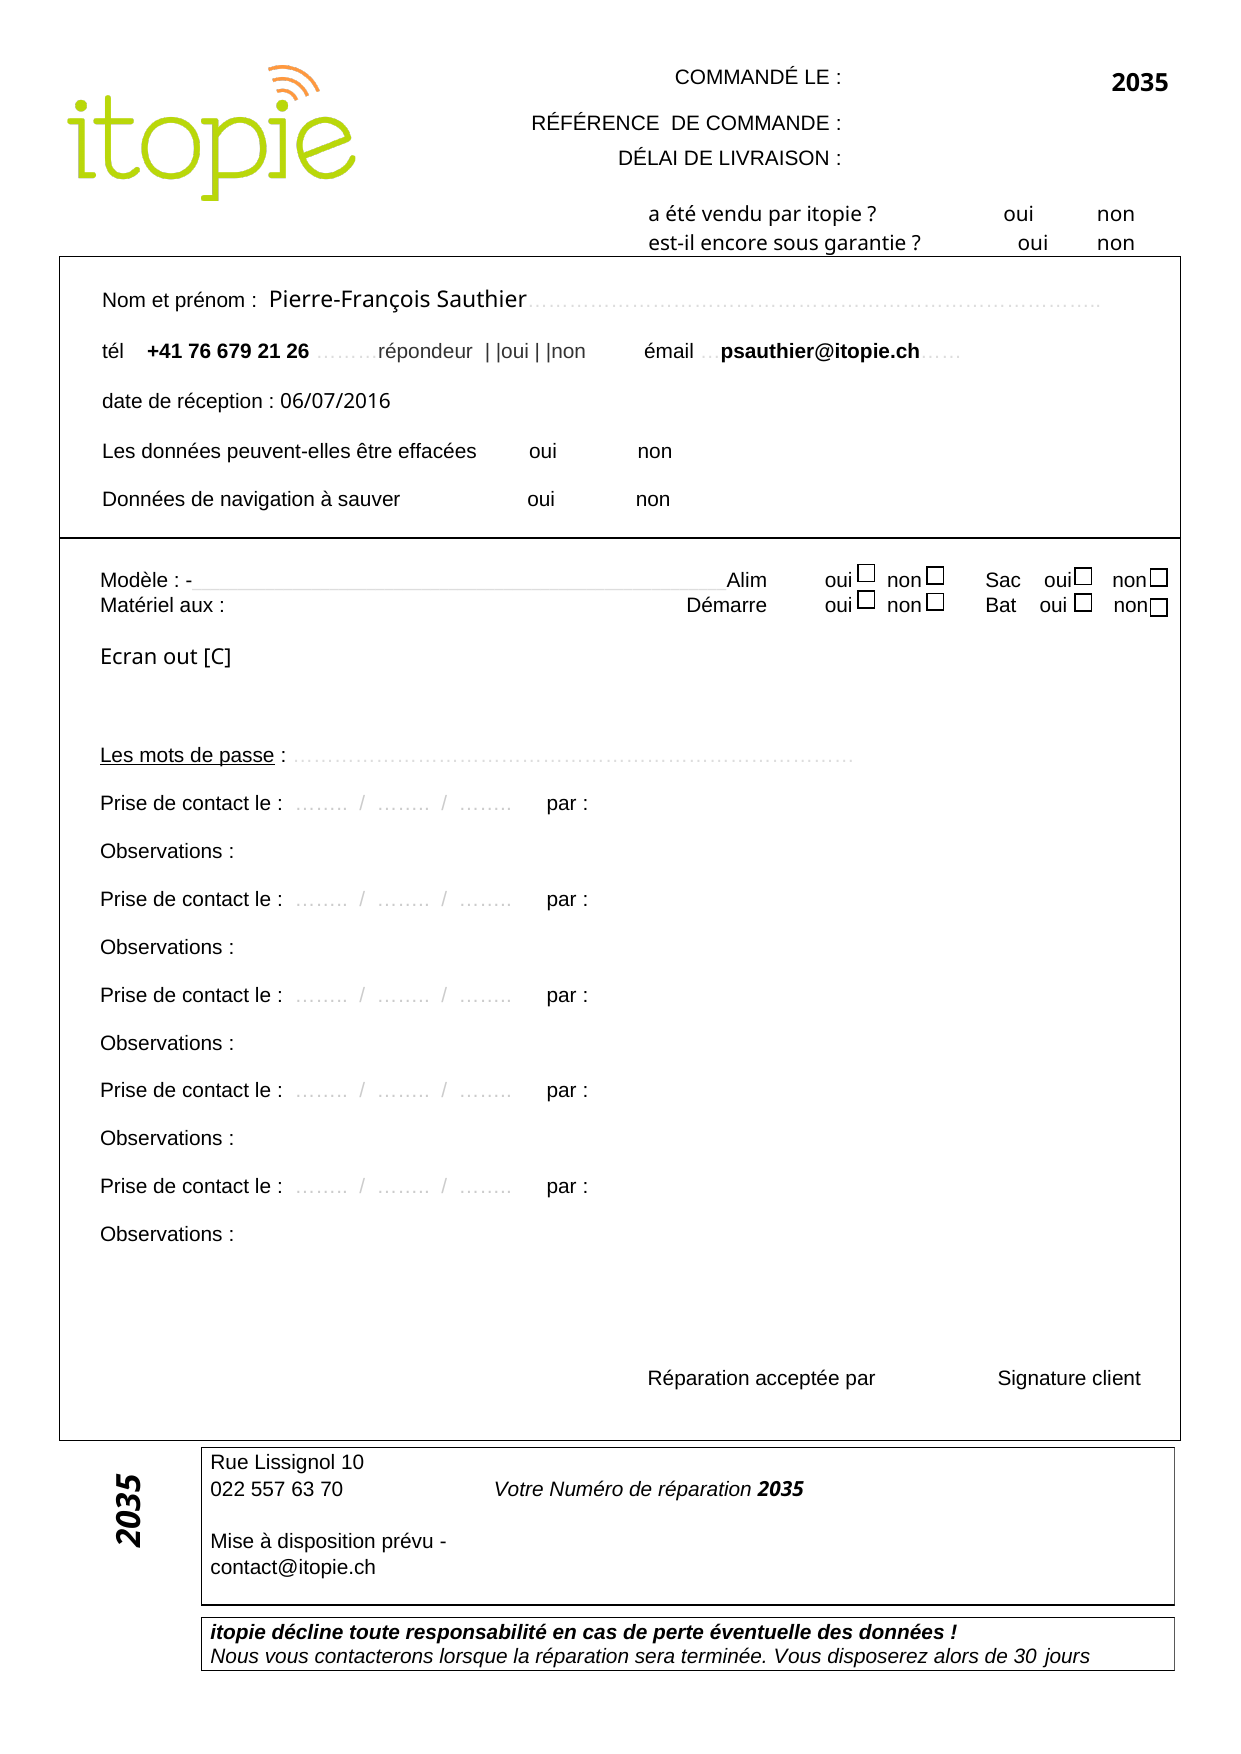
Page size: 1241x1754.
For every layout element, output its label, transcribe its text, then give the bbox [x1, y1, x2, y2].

text est-il encore sous garantie ? oui non [59, 228, 1181, 256]
text Prise de contact le : …….. / …….. / …….. par : [60, 1075, 1180, 1102]
text Modèle : - Alim oui non Sac oui non [60, 562, 856, 590]
text Observations : [60, 836, 1180, 863]
text Matériel aux : Démarre oui non Bat oui non [60, 590, 1180, 617]
table_cell itopie décline toute responsabilité en cas de perte éventuelle des données ! Nous vous contacterons lorsque la réparation sera terminée. Vous disposerez alors de 30 jours [195, 1611, 1180, 1677]
text Observations : [60, 931, 1180, 958]
text Prise de contact le : …….. / …….. / …….. par : [60, 1171, 1180, 1198]
table_header Rue Lissignol 10 022 557 63 70 Votre Numéro de réparation 2035 Mise à disposition prévu - contact@itopie.ch [195, 1441, 1180, 1611]
table_cell RÉFÉRENCE DE COMMANDE : [490, 105, 847, 140]
text Observations : [60, 1219, 1180, 1246]
text Observations : [60, 1123, 1180, 1150]
text Réparation acceptée par Signature client [60, 1363, 1180, 1390]
text Observations : [60, 1027, 1180, 1054]
table_header 2035 [847, 59, 1180, 104]
table_header COMMANDÉ LE : [490, 59, 847, 104]
text Les données peuvent-elles être effacées oui non [60, 436, 1180, 463]
text Modèle : - Alim oui non Sac oui non [948, 562, 1180, 590]
table_cell [847, 140, 1180, 175]
table_cell [847, 105, 1180, 140]
table_header 2035 [59, 1441, 195, 1677]
text Nom et prénom : Pierre-François Sauthier……………………………………………………………………….. [60, 280, 1180, 314]
text a été vendu par itopie ? oui non [59, 199, 1181, 228]
text Prise de contact le : …….. / …….. / …….. par : [60, 788, 1180, 815]
text date de réception : 06/07/2016 [60, 383, 1180, 415]
text Données de navigation à sauver oui non [60, 484, 1180, 511]
text Prise de contact le : …….. / …….. / …….. par : [60, 883, 1180, 911]
text Ecran out [C] [60, 638, 1180, 671]
text Prise de contact le : …….. / …….. / …….. par : [60, 979, 1180, 1006]
text tél +41 76 679 21 26 ………répondeur | |oui | |non émail …psauthier@itopie.ch…… [60, 335, 1180, 362]
picture [67, 65, 356, 201]
text Les mots de passe : ……………………………………………………………………… [60, 740, 1180, 767]
table_cell DÉLAI DE LIVRAISON : [490, 140, 847, 175]
text Modèle : - Alim oui non Sac oui non [879, 562, 925, 590]
